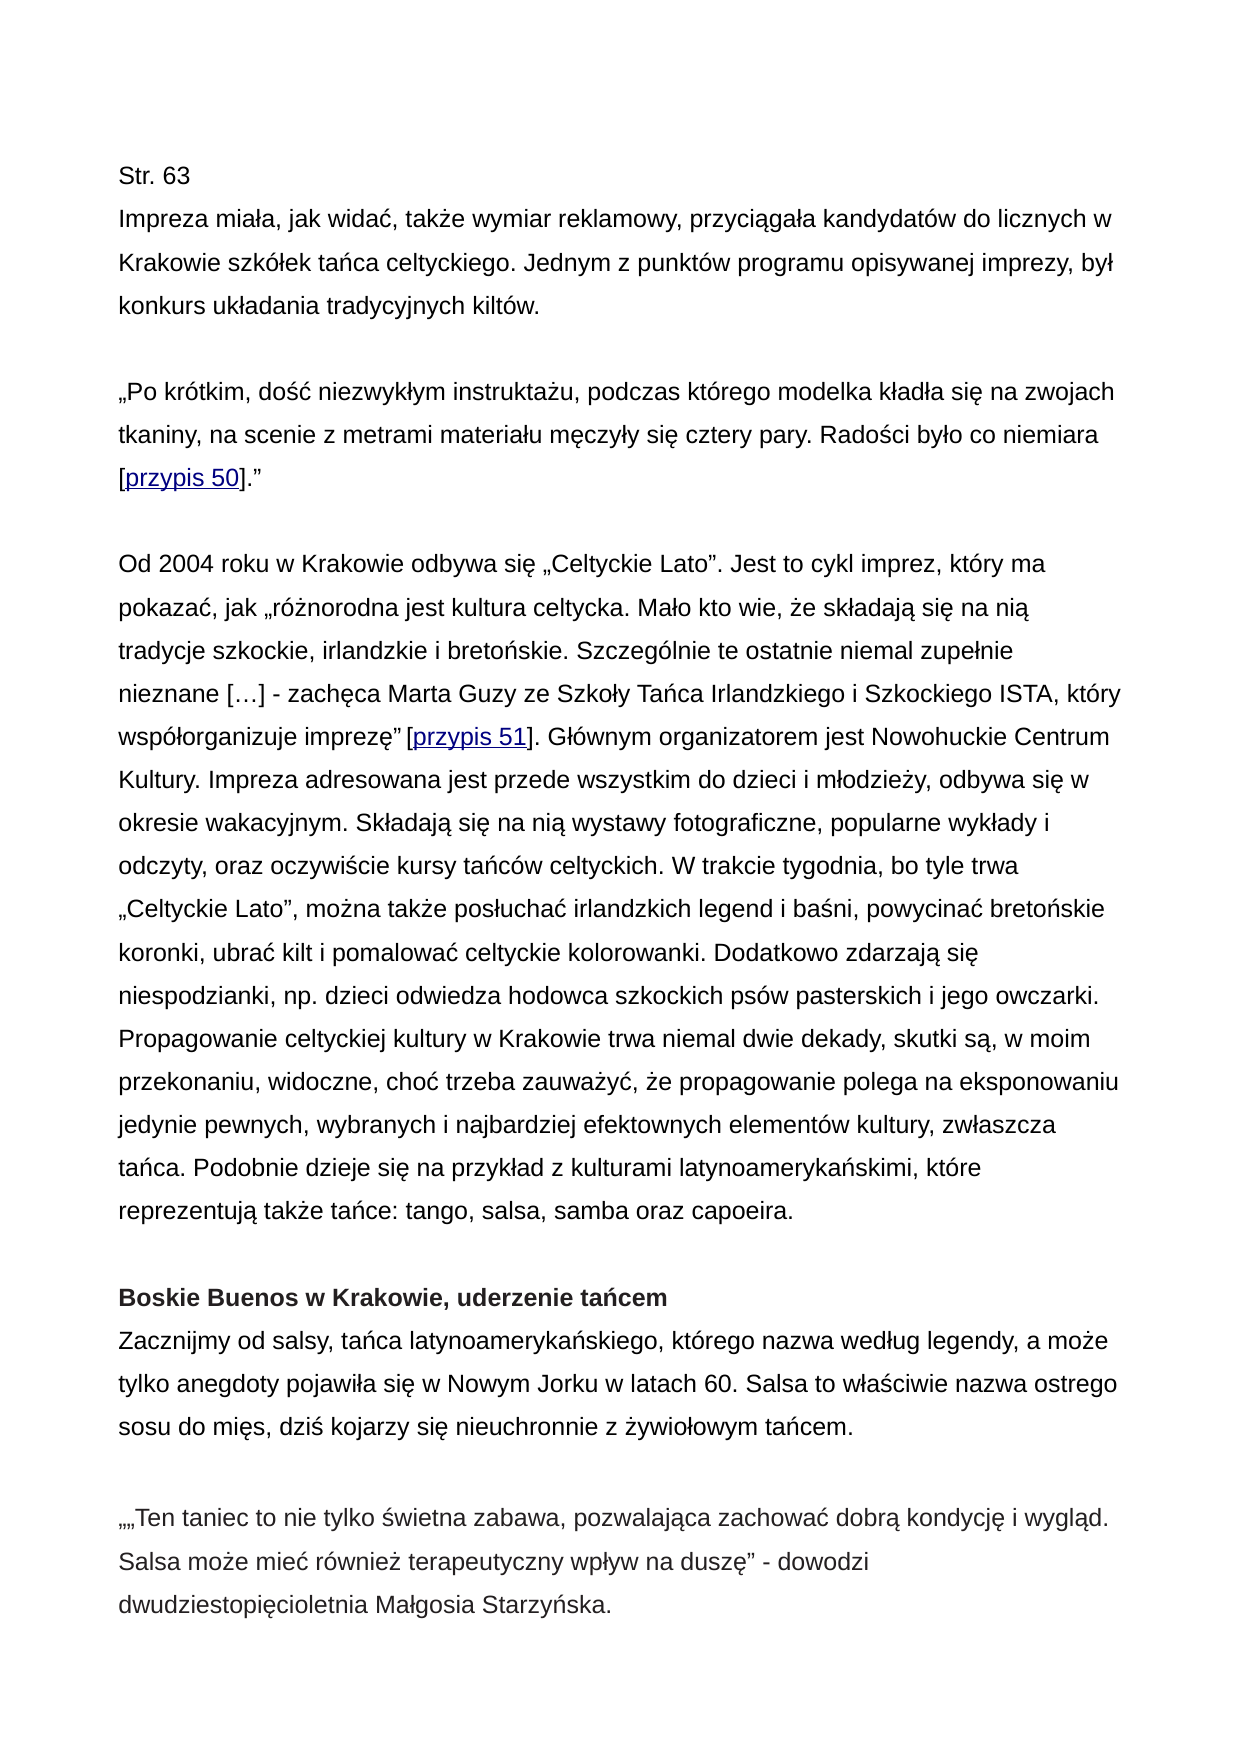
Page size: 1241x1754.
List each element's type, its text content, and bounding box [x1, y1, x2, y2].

text Zacznijmy od salsy, tańca latynoamerykańskiego, którego nazwa według legendy, a może tylko anegdoty pojawiła się w Nowym Jorku w latach 60. Salsa to właściwie nazwa ostrego sosu do mięs, dziś kojarzy się nieuchronnie z żywiołowym tańcem. [118, 1326, 1122, 1441]
text Od 2004 roku w Krakowie odbywa się „Celtyckie Lato”. Jest to cykl imprez, który ma pokazać, jak „różnorodna jest kultura celtycka. Mało kto wie, że składają się na nią tradycje szkockie, irlandzkie i bretońskie. Szczególnie te ostatnie niemal zupełnie nieznane […] - zachęca Marta Guzy ze Szkoły Tańca Irlandzkiego i Szkockiego ISTA, który współorganizuje imprezę” [przypis 51]. Głównym organizatorem jest Nowohuckie Centrum Kultury. Impreza adresowana jest przede wszystkim do dzieci i młodzieży, odbywa się w okresie wakacyjnym. Składają się na nią wystawy fotograficzne, popularne wykłady i odczyty, oraz oczywiście kursy tańców celtyckich. W trakcie tygodnia, bo tyle trwa „Celtyckie Lato”, można także posłuchać irlandzkich legend i baśni, powycinać bretońskie koronki, ubrać kilt i pomalować celtyckie kolorowanki. Dodatkowo zdarzają się niespodzianki, np. dzieci odwiedza hodowca szkockich psów pasterskich i jego owczarki. [118, 549, 1122, 1009]
text Propagowanie celtyckiej kultury w Krakowie trwa niemal dwie dekady, skutki są, w moim przekonaniu, widoczne, choć trzeba zauważyć, że propagowanie polega na eksponowaniu jedynie pewnych, wybranych i najbardziej efektownych elementów kultury, zwłaszcza tańca. Podobnie dzieje się na przykład z kulturami latynoamerykańskimi, które reprezentują także tańce: tango, salsa, samba oraz capoeira. [118, 1024, 1122, 1225]
text „„Ten taniec to nie tylko świetna zabawa, pozwalająca zachować dobrą kondycję i wygląd. Salsa może mieć również terapeutyczny wpływ na duszę” - dowodzi dwudziestopięcioletnia Małgosia Starzyńska. [118, 1503, 1122, 1618]
text Impreza miała, jak widać, także wymiar reklamowy, przyciągała kandydatów do licznych w Krakowie szkółek tańca celtyckiego. Jednym z punktów programu opisywanej imprezy, był konkurs układania tradycyjnych kiltów. [118, 204, 1122, 319]
text „Po krótkim, dość niezwykłym instruktażu, podczas którego modelka kładła się na zwojach tkaniny, na scenie z metrami materiału męczyły się cztery pary. Radości było co niemiara [przypis 50].” [118, 377, 1122, 492]
subtitle Boskie Buenos w Krakowie, uderzenie tańcem [118, 1282, 1122, 1311]
text Str. 63 [118, 161, 1122, 190]
